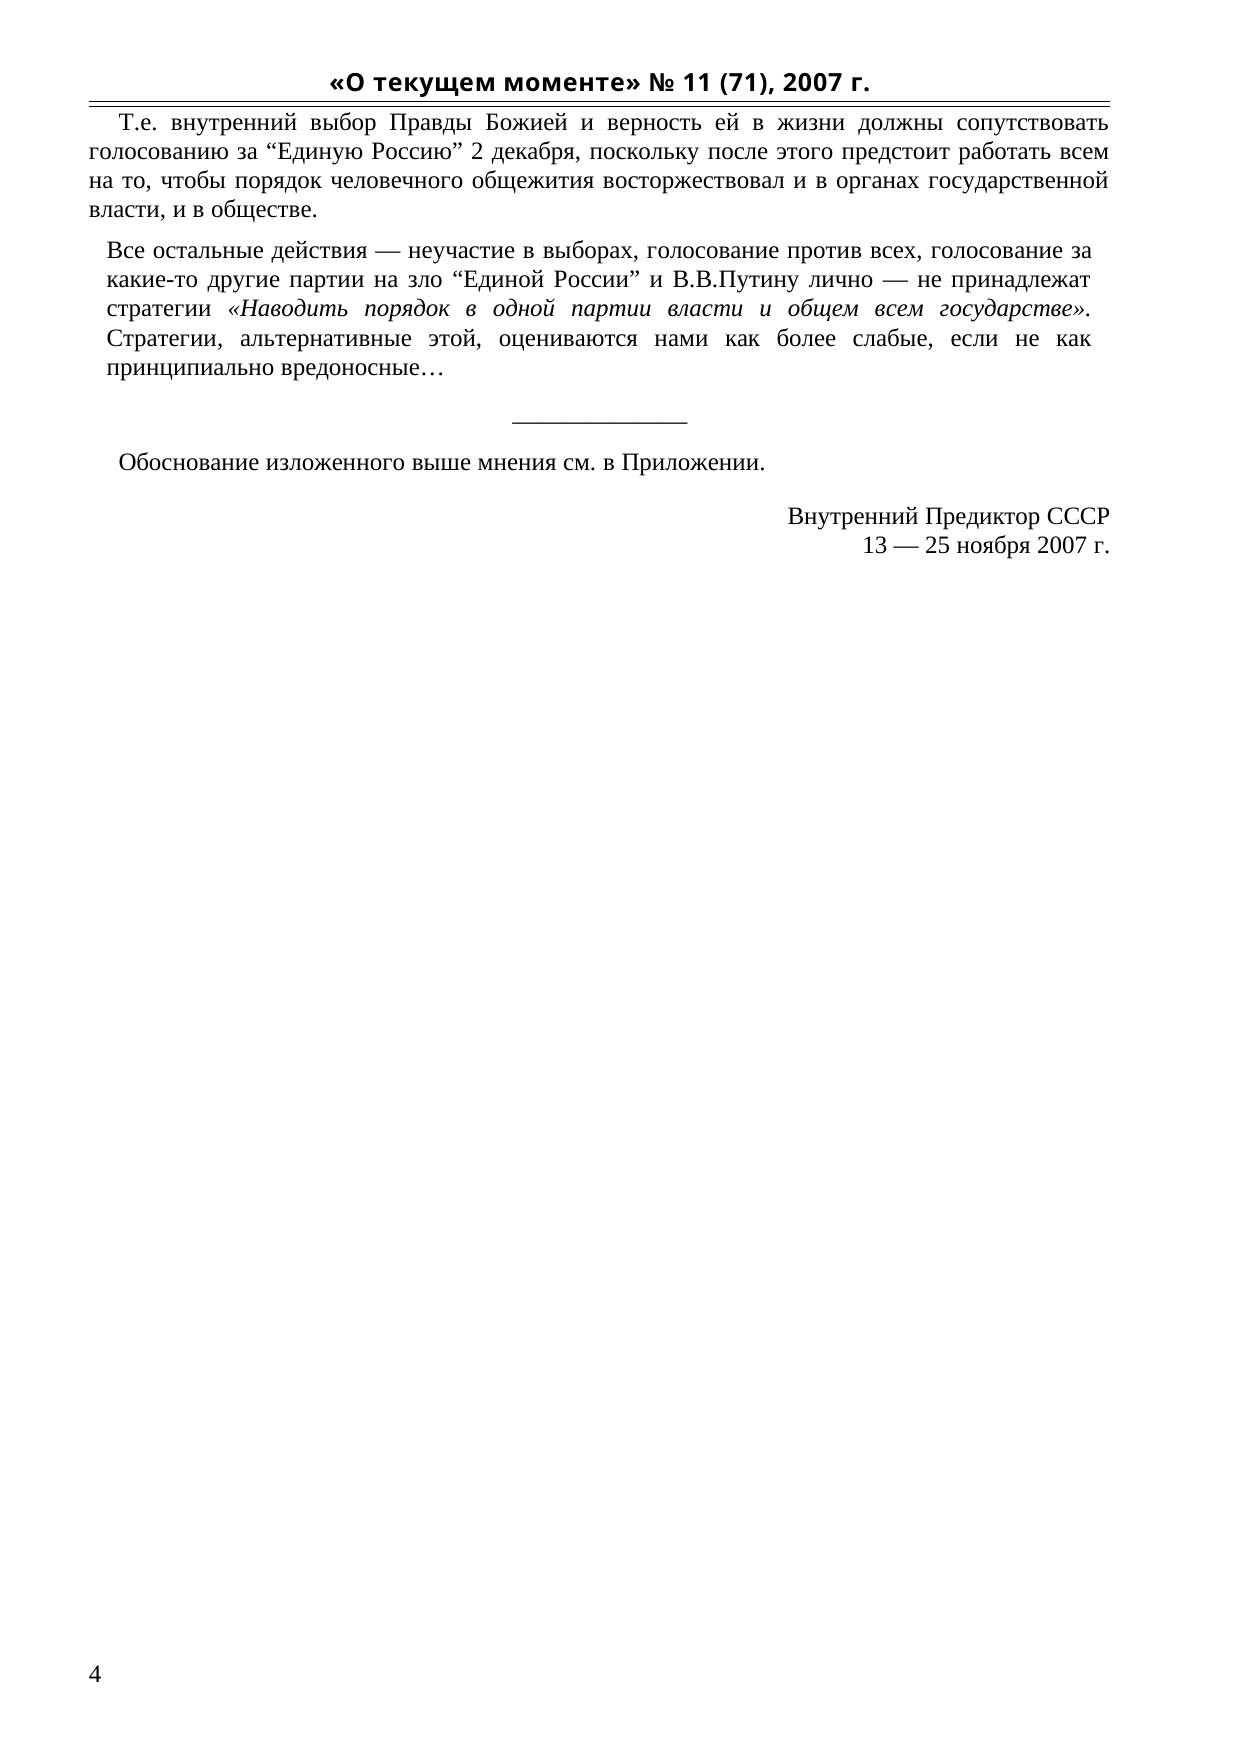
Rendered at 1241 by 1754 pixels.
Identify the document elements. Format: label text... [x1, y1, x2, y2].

text Т.е. внутренний выбор Правды Божией и верность ей в жизни должны сопутствовать голосованию за “Единую Россию” 2 декабря, поскольку после этого предстоит работать всем на то, чтобы порядок человечного общежития восторжествовал и в органах государственной власти, и в обществе. [89, 107, 1110, 223]
text ——————— [89, 406, 1110, 434]
text Внутренний Предиктор СССР 13 — 25 ноября 2007 г. [89, 501, 1110, 559]
text Обоснование изложенного выше мнения см. в Приложении. [89, 447, 1110, 476]
text Все остальные действия — неучастие в выборах, голосование против всех, голосование за какие-то другие партии на зло “Единой России” и В.В.Путину лично — не принадлежат стратегии «Наводить порядок в одной партии власти и общем всем государстве». Стратегии, альтернативные этой, оцениваются нами как более слабые, если не как принципиально вредоносные… [106, 235, 1093, 381]
